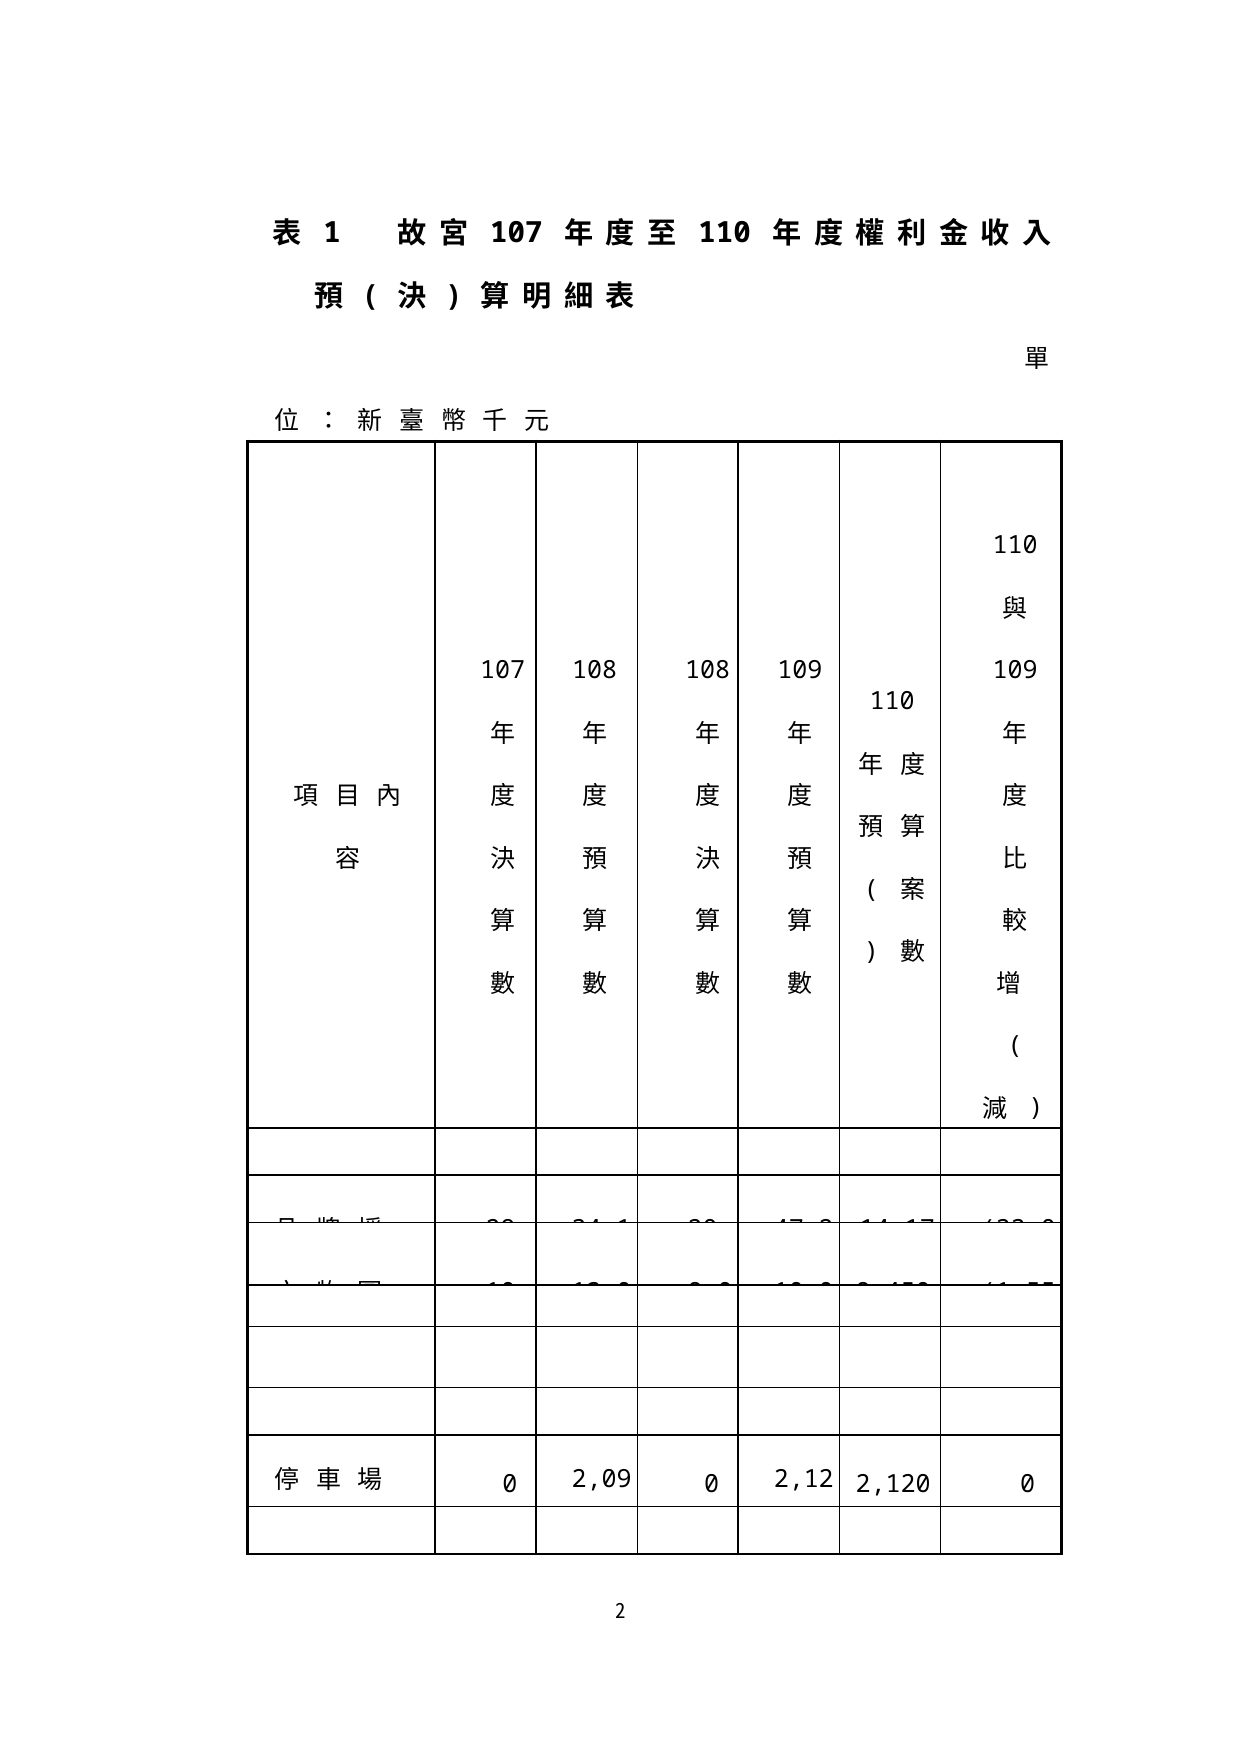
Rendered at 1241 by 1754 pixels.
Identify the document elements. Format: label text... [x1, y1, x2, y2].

table_cell 合計 [249, 1507, 434, 1553]
table_cell (2,500) [941, 1286, 1060, 1326]
table_cell 2,120 [840, 1436, 940, 1506]
table_cell 1,358 [638, 1388, 737, 1434]
table_cell 19,372 [436, 1327, 535, 1387]
table_cell (9,827) [941, 1327, 1060, 1387]
table_cell 19,000 [537, 1286, 637, 1326]
table_header 107年度決算數 [436, 443, 535, 1127]
text 單位：新臺幣千元 [242, 314, 1058, 439]
table_cell (62,944) [941, 1507, 1060, 1553]
table_cell BOT委外經營權利金 [249, 1327, 434, 1387]
table_cell 20,286 [436, 1286, 535, 1326]
table_cell 2,097 [537, 1436, 637, 1506]
table_header 109年度預算數 [739, 443, 839, 1127]
table_cell 停車場使用權利金 [249, 1436, 434, 1506]
table_cell 8,088 [638, 1223, 737, 1284]
table_cell (16,000) [941, 1129, 1060, 1174]
table_cell (33,067) [941, 1176, 1060, 1222]
table_header 108年度預算數 [537, 443, 637, 1127]
table_cell 20,058 [638, 1176, 737, 1222]
table_cell 2,120 [739, 1436, 839, 1506]
table_cell 9,827 [840, 1327, 940, 1387]
table_cell 8,000 [840, 1129, 940, 1174]
table_cell 34,169 [537, 1176, 637, 1222]
table_cell 10,450 [840, 1286, 940, 1326]
text 表1 故宮107年度至110年度權利金收入預(決)算明細表 [242, 189, 1058, 314]
table_cell 文物圖像授權權利金 [249, 1223, 434, 1284]
table_cell 24,164 [436, 1129, 535, 1174]
table_cell 14,171 [840, 1176, 940, 1222]
table_cell 品牌授權權利金 [249, 1176, 434, 1222]
table_cell 115,962 [739, 1507, 839, 1553]
table_cell 0 [436, 1436, 535, 1506]
table_cell 36,578 [638, 1129, 737, 1174]
table_cell 16,937 [638, 1327, 737, 1387]
table_cell 100,014 [638, 1507, 737, 1553]
table_cell 13,000 [537, 1223, 637, 1284]
table_cell 特展回饋金 [249, 1388, 434, 1434]
table_cell 47,238 [739, 1176, 839, 1222]
table_cell 10,088 [436, 1223, 535, 1284]
table_cell 0 [537, 1388, 637, 1434]
table_cell 29,426 [436, 1176, 535, 1222]
table_cell 16,995 [638, 1286, 737, 1326]
table_cell 12,950 [739, 1286, 839, 1326]
table_cell 23,000 [537, 1129, 637, 1174]
table_cell 110,435 [537, 1507, 637, 1553]
table_header 108年度決算數 [638, 443, 737, 1127]
table_cell 19,654 [739, 1327, 839, 1387]
table_cell 107,164 [436, 1507, 535, 1553]
table_cell 19,169 [537, 1327, 637, 1387]
table_cell 53,018 [840, 1507, 940, 1553]
table_cell 0 [941, 1436, 1060, 1506]
table_cell 8,450 [840, 1223, 940, 1284]
table_cell 3,828 [436, 1388, 535, 1434]
table_cell 10,000 [739, 1223, 839, 1284]
table_header 項目內容 [249, 443, 434, 1127]
table_cell 0 [638, 1436, 737, 1506]
table_cell (1,550) [941, 1223, 1060, 1284]
table_cell 24,000 [739, 1129, 839, 1174]
table_cell 0 [941, 1388, 1060, 1434]
table_cell 0 [739, 1388, 839, 1434]
table_header 110年度預算(案)數 [840, 443, 940, 1127]
table_header 110與109年度比較增(減) [941, 443, 1060, 1127]
table_cell 語音導覽權利金 [249, 1286, 434, 1326]
table_cell 0 [840, 1388, 940, 1434]
table_cell 出版品權利金 [249, 1129, 434, 1174]
